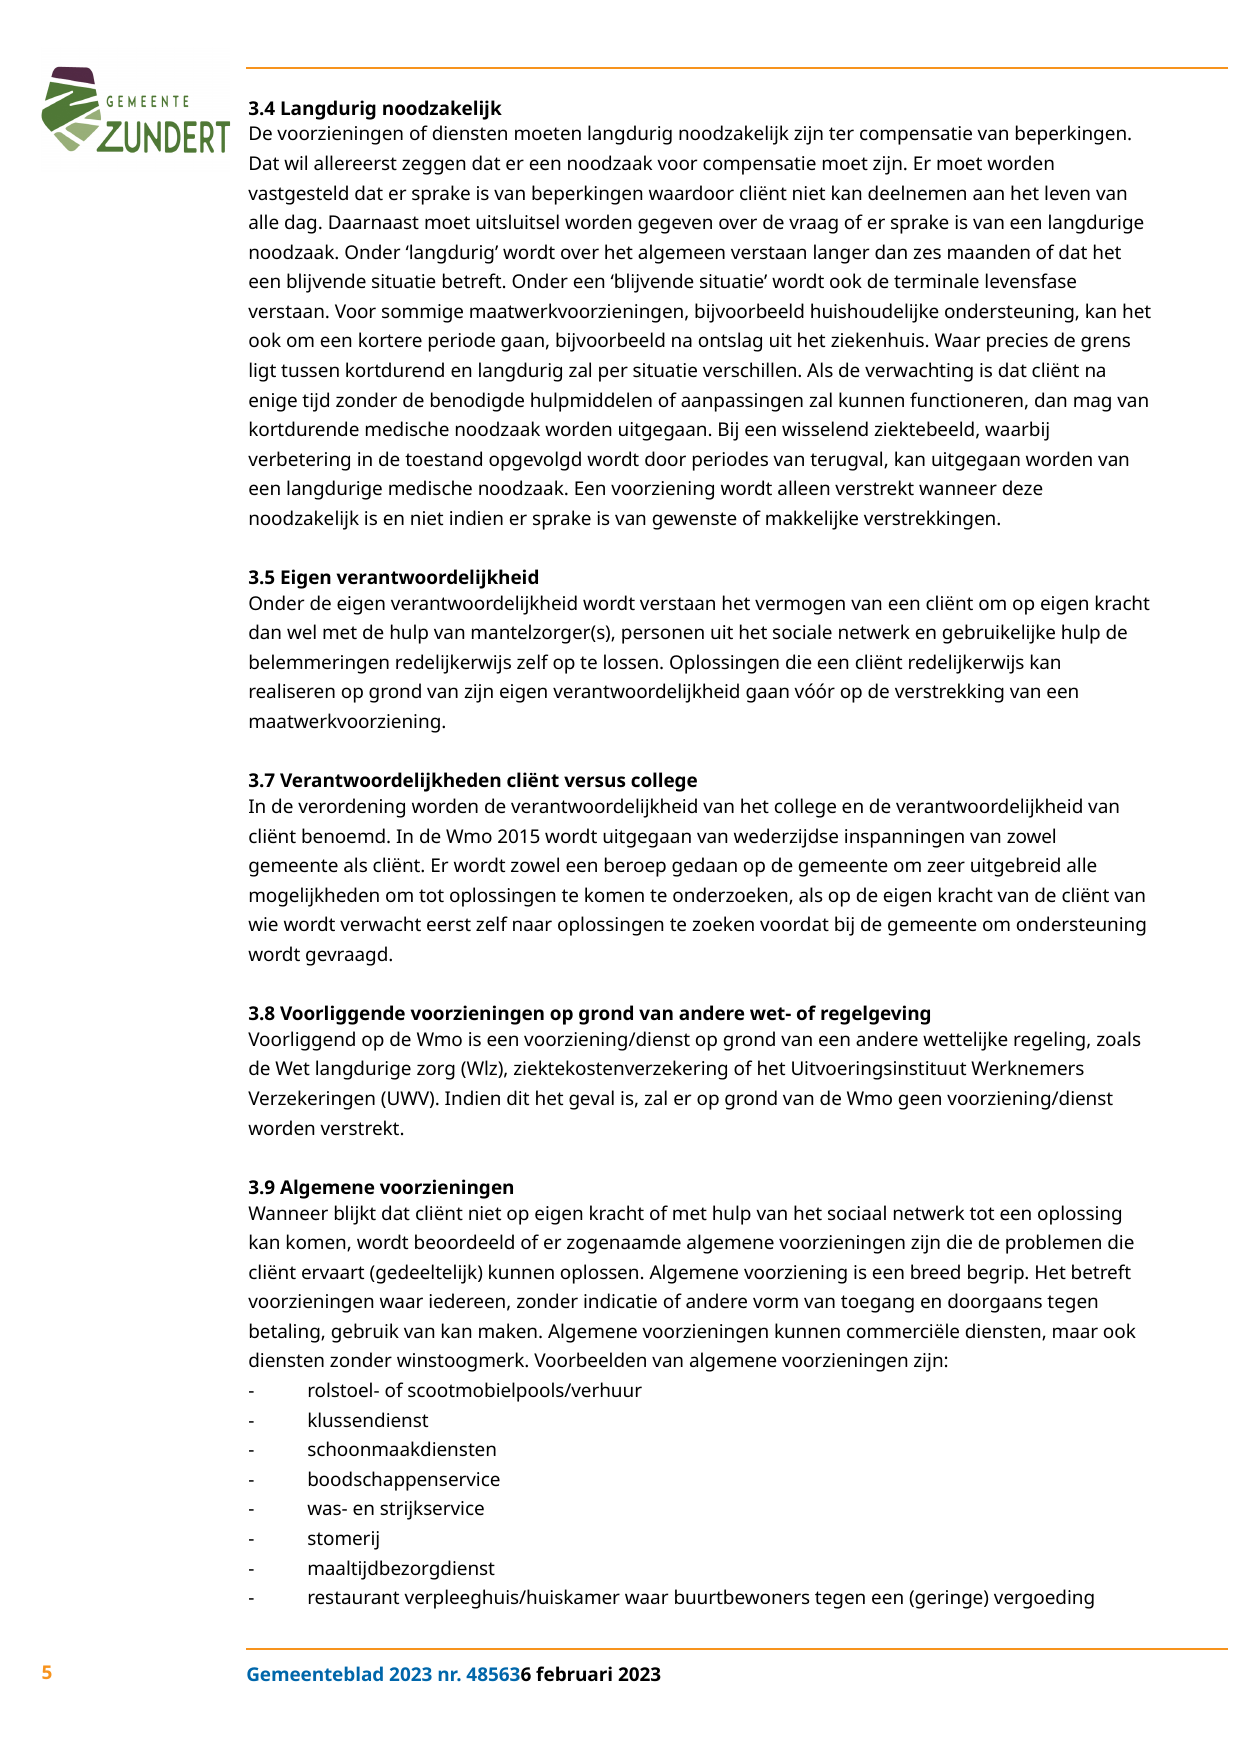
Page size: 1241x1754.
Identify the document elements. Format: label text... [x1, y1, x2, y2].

list rolstoel- of scootmobielpools/verhuur [248, 1377, 1152, 1403]
text 3.5 Eigen verantwoordelijkheid [248, 564, 1152, 590]
text De voorzieningen of diensten moeten langdurig noodzakelijk zijn ter compensatie van beperkingen. Dat wil allereerst zeggen dat er een noodzaak voor compensatie moet zijn. Er moet worden vastgesteld dat er sprake is van beperkingen waardoor cliënt niet kan deelnemen aan het leven van alle dag. Daarnaast moet uitsluitsel worden gegeven over de vraag of er sprake is van een langdurige noodzaak. Onder ‘langdurig’ wordt over het algemeen verstaan langer dan zes maanden of dat het een blijvende situatie betreft. Onder een ‘blijvende situatie’ wordt ook de terminale levensfase verstaan. Voor sommige maatwerkvoorzieningen, bijvoorbeeld huishoudelijke ondersteuning, kan het ook om een kortere periode gaan, bijvoorbeeld na ontslag uit het ziekenhuis. Waar precies de grens ligt tussen kortdurend en langdurig zal per situatie verschillen. Als de verwachting is dat cliënt na enige tijd zonder de benodigde hulpmiddelen of aanpassingen zal kunnen functioneren, dan mag van kortdurende medische noodzaak worden uitgegaan. Bij een wisselend ziektebeeld, waarbij verbetering in de toestand opgevolgd wordt door periodes van terugval, kan uitgegaan worden van een langdurige medische noodzaak. Een voorziening wordt alleen verstrekt wanneer deze noodzakelijk is en niet indien er sprake is van gewenste of makkelijke verstrekkingen. [248, 121, 1152, 531]
list schoonmaakdiensten [248, 1436, 1152, 1462]
text 3.9 Algemene voorzieningen [248, 1174, 1152, 1200]
list klussendienst [248, 1407, 1152, 1432]
text Onder de eigen verantwoordelijkheid wordt verstaan het vermogen van een cliënt om op eigen kracht dan wel met de hulp van mantelzorger(s), personen uit het sociale netwerk en gebruikelijke hulp de belemmeringen redelijkerwijs zelf op te lossen. Oplossingen die een cliënt redelijkerwijs kan realiseren op grond van zijn eigen verantwoordelijkheid gaan vóór op de verstrekking van een maatwerkvoorziening. [248, 590, 1152, 734]
list was- en strijkservice [248, 1496, 1152, 1521]
text 3.7 Verantwoordelijkheden cliënt versus college [248, 767, 1152, 793]
list boodschappenservice [248, 1466, 1152, 1492]
text Wanneer blijkt dat cliënt niet op eigen kracht of met hulp van het sociaal netwerk tot een oplossing kan komen, wordt beoordeeld of er zogenaamde algemene voorzieningen zijn die de problemen die cliënt ervaart (gedeeltelijk) kunnen oplossen. Algemene voorziening is een breed begrip. Het betreft voorzieningen waar iedereen, zonder indicatie of andere vorm van toegang en doorgaans tegen betaling, gebruik van kan maken. Algemene voorzieningen kunnen commerciële diensten, maar ook diensten zonder winstoogmerk. Voorbeelden van algemene voorzieningen zijn: [248, 1200, 1152, 1373]
list restaurant verpleeghuis/huiskamer waar buurtbewoners tegen een (geringe) vergoeding [248, 1584, 1152, 1610]
text In de verordening worden de verantwoordelijkheid van het college en de verantwoordelijkheid van cliënt benoemd. In de Wmo 2015 wordt uitgegaan van wederzijdse inspanningen van zowel gemeente als cliënt. Er wordt zowel een beroep gedaan op de gemeente om zeer uitgebreid alle mogelijkheden om tot oplossingen te komen te onderzoeken, als op de eigen kracht van de cliënt van wie wordt verwacht eerst zelf naar oplossingen te zoeken voordat bij de gemeente om ondersteuning wordt gevraagd. [248, 793, 1152, 967]
text Voorliggend op de Wmo is een voorziening/dienst op grond van een andere wettelijke regeling, zoals de Wet langdurige zorg (Wlz), ziektekostenverzekering of het Uitvoeringsinstituut Werknemers Verzekeringen (UWV). Indien dit het geval is, zal er op grond van de Wmo geen voorziening/dienst worden verstrekt. [248, 1026, 1152, 1141]
list stomerij [248, 1525, 1152, 1551]
text 3.8 Voorliggende voorzieningen op grond van andere wet- of regelgeving [248, 1000, 1152, 1026]
picture [41, 47, 231, 172]
list maaltijdbezorgdienst [248, 1555, 1152, 1580]
text 3.4 Langdurig noodzakelijk [248, 95, 1152, 121]
